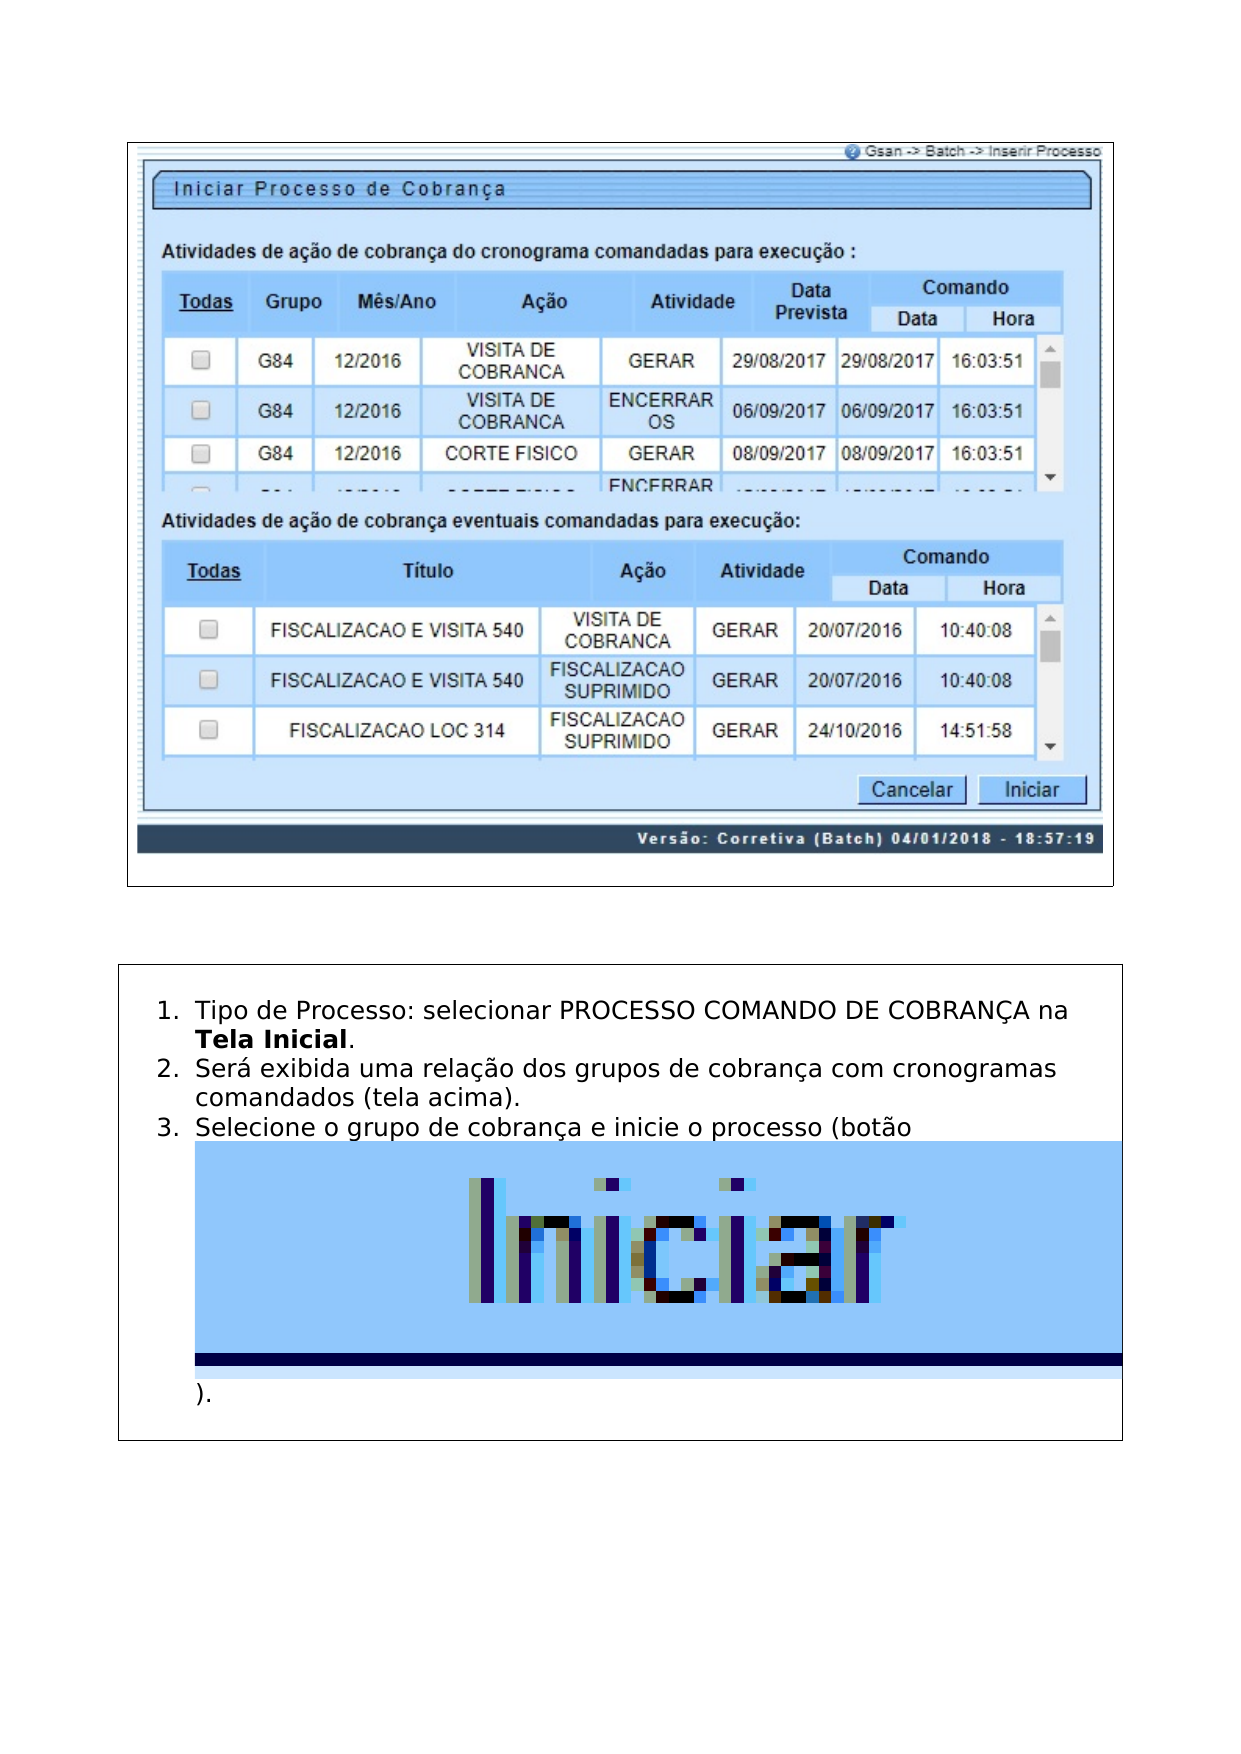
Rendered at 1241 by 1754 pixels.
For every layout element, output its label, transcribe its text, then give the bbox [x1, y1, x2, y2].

picture [137, 144, 1103, 855]
table_header Tipo de Processo: selecionar PROCESSO COMANDO DE COBRANÇA na Tela Inicial. Será exibida uma relação dos grupos de cobrança com cronogramas comandados (tela acima). Selecione o grupo de cobrança e inicie o processo (botão ). [119, 965, 1122, 1440]
table_header [128, 143, 1113, 886]
picture [194, 1141, 1123, 1379]
